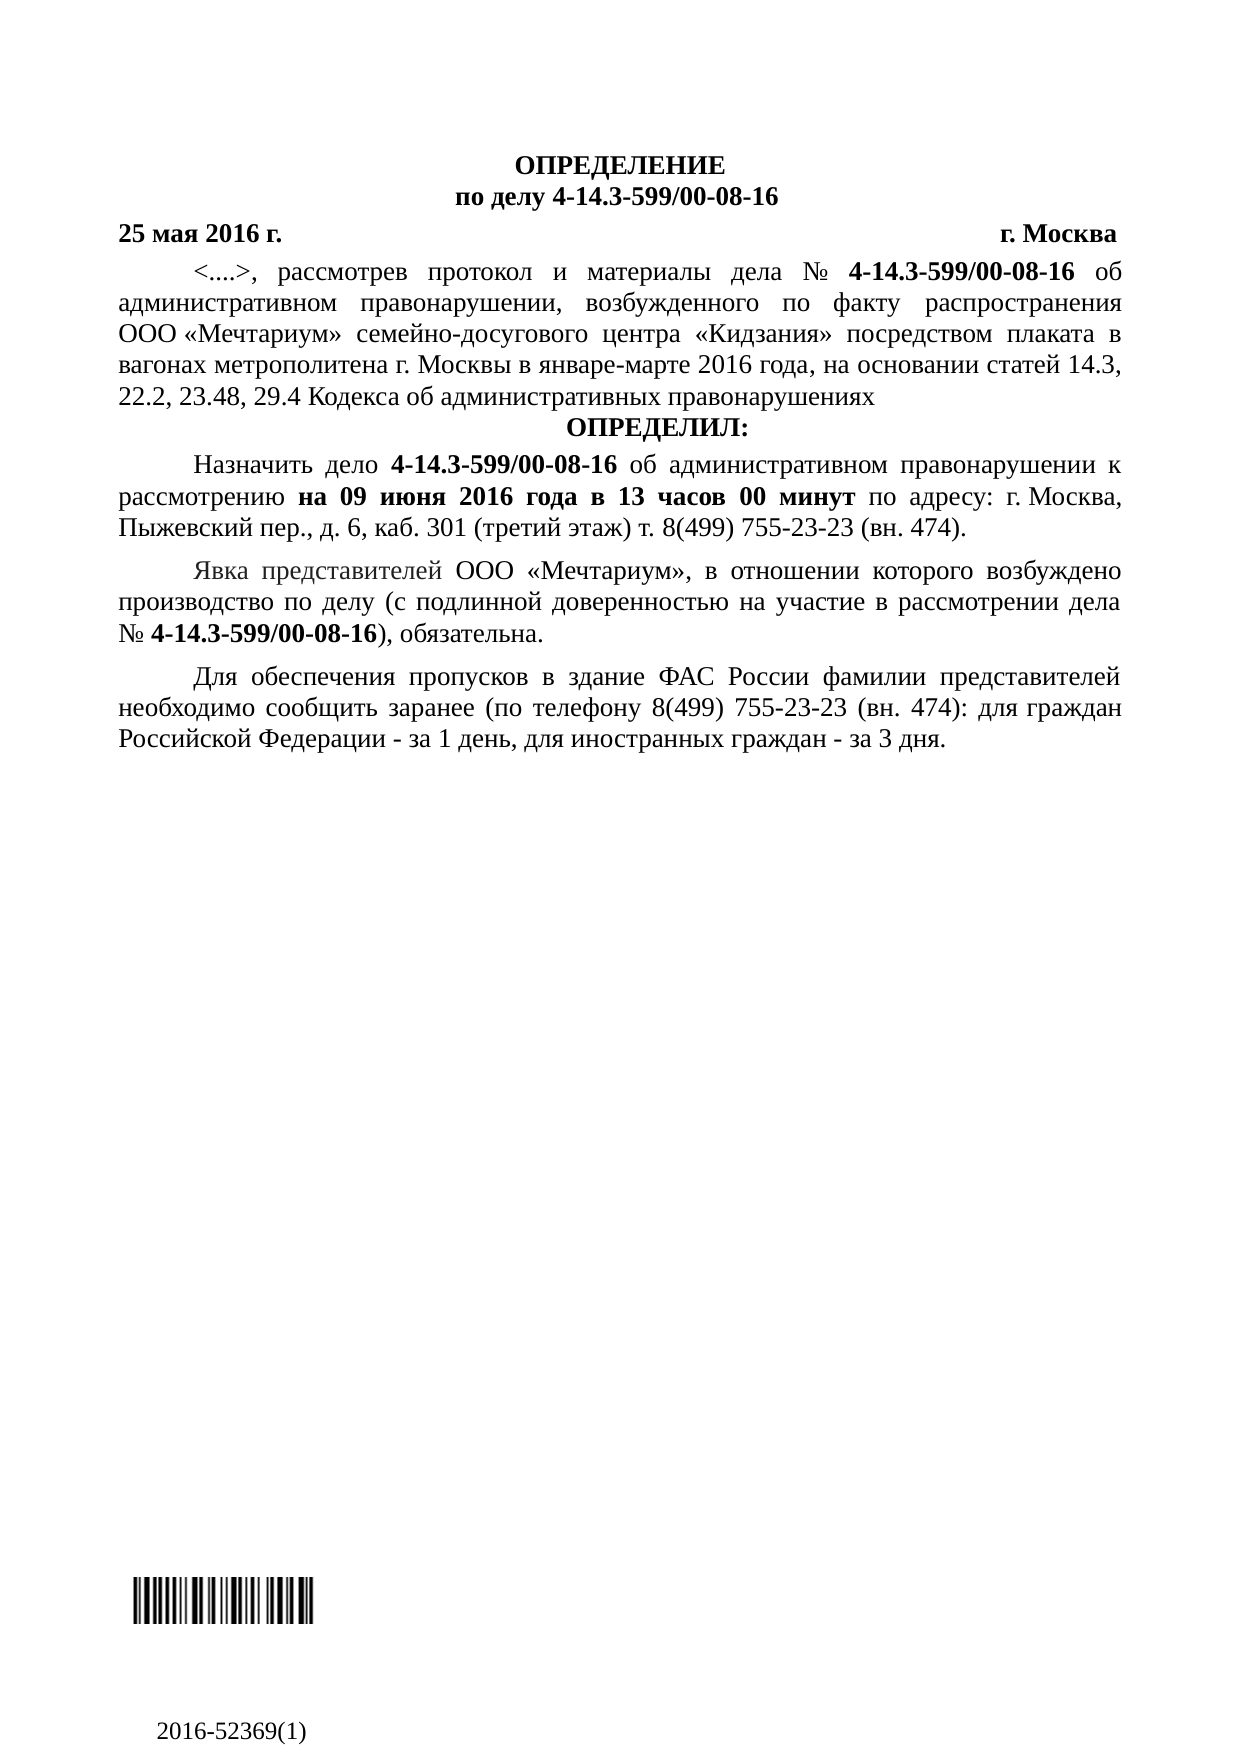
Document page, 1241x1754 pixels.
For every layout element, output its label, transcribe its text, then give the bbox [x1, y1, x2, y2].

text 25 мая 2016 г. г. Москва [118, 217, 1122, 249]
text Для обеспечения пропусков в здание ФАС России фамилии представителей необходимо сообщить заранее (по телефону 8(499) 755-23-23 (вн. 474): для граждан Российской Федерации - за 1 день, для иностранных граждан - за 3 дня. [118, 660, 1122, 754]
text по делу 4-14.3-599/00-08-16 [118, 180, 1122, 212]
text Явка представителей ООО «Мечтариум», в отношении которого возбуждено производство по делу (с подлинной доверенностью на участие в рассмотрении дела № 4‑14.3-599/00-08-16), обязательна. [118, 554, 1122, 648]
text ОПРЕДЕЛИЛ: [118, 411, 1122, 442]
picture [118, 1577, 331, 1624]
text ОПРЕДЕЛЕНИЕ [118, 149, 1122, 180]
text Назначить дело 4-14.3-599/00-08-16 об административном правонарушении к рассмотрению на 09 июня 2016 года в 13 часов 00 минут по адресу: г. Москва, Пыжевский пер., д. 6, каб. 301 (третий этаж) т. 8(499) 755-23-23 (вн. 474). [118, 448, 1122, 542]
text <....>, рассмотрев протокол и материалы дела № 4-14.3-599/00-08-16 об административном правонарушении, возбужденного по факту распространения ООО «Мечтариум» семейно-досугового центра «Кидзания» посредством плаката в вагонах метрополитена г. Москвы в январе-марте 2016 года, на основании статей 14.3, 22.2, 23.48, 29.4 Кодекса об административных правонарушениях [118, 255, 1122, 411]
